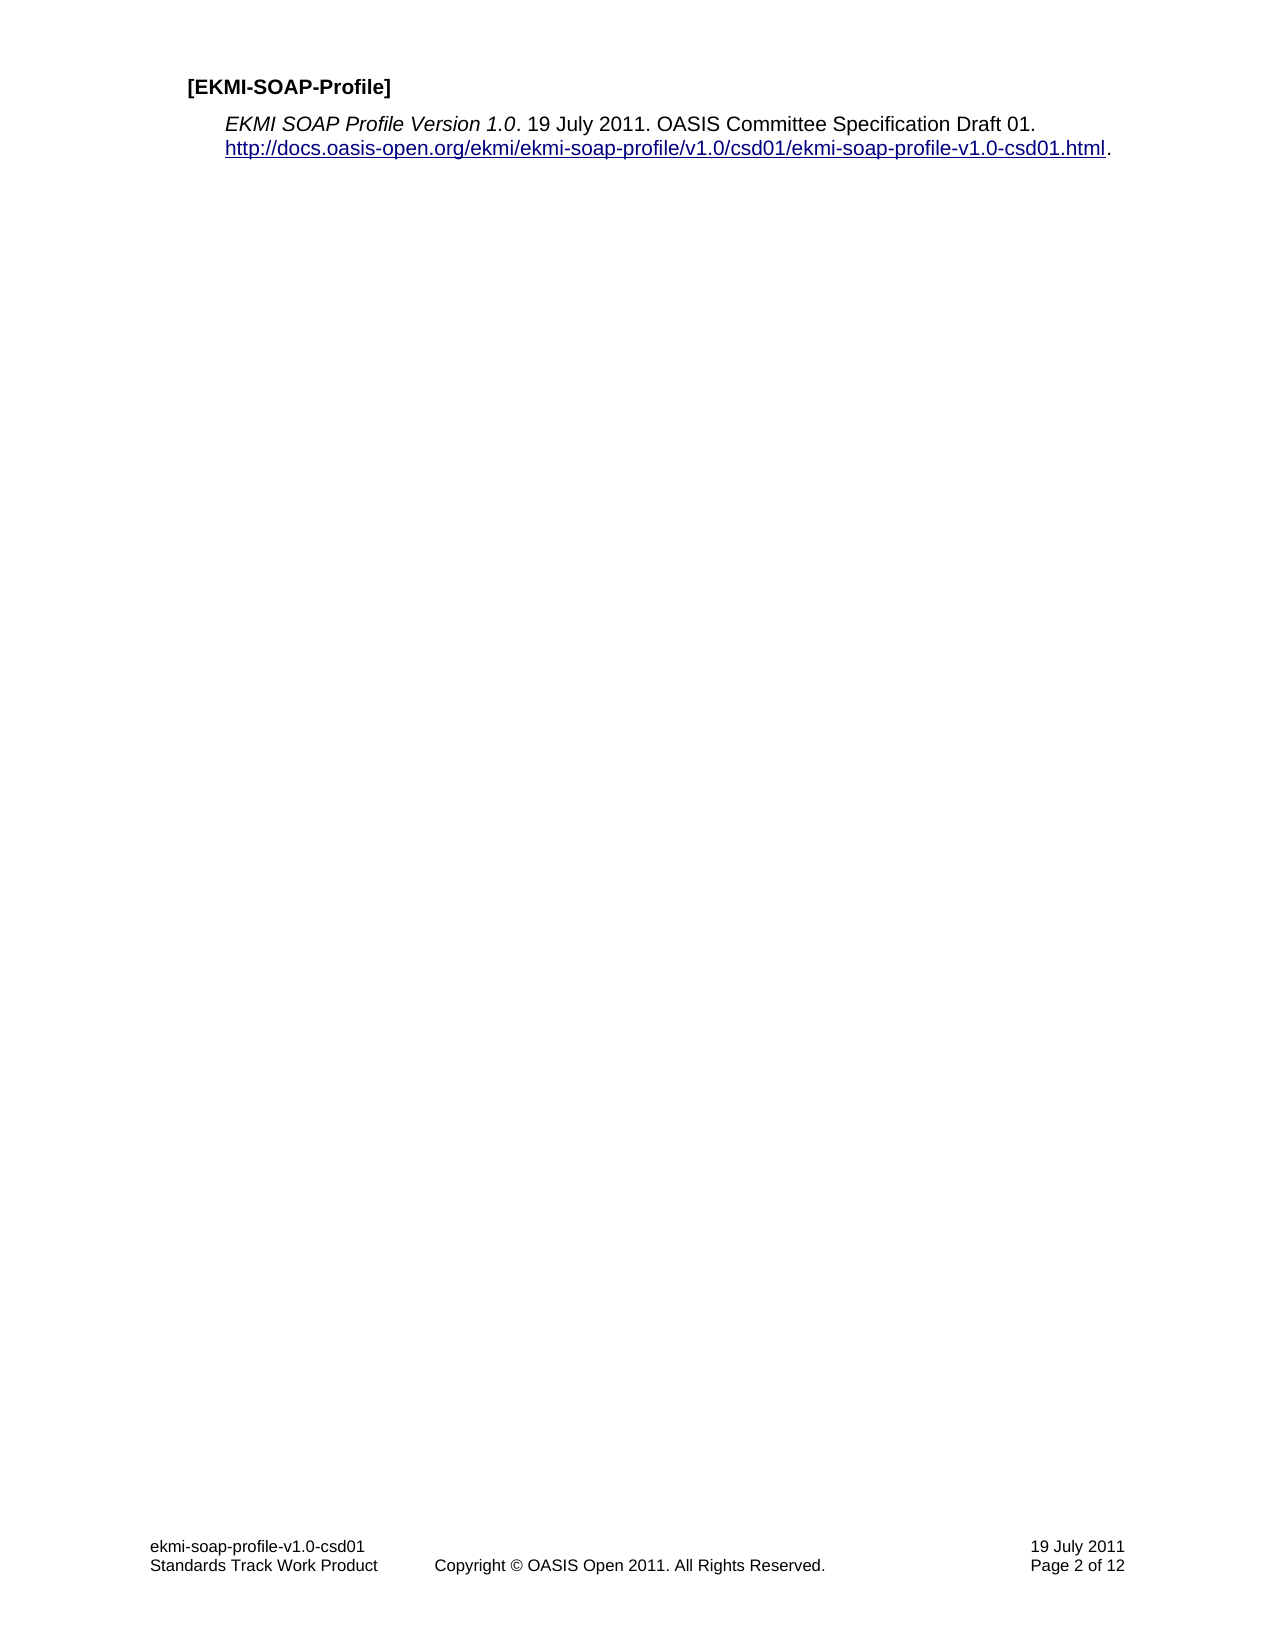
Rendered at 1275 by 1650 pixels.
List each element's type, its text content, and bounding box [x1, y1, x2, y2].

text [EKMI-SOAP-Profile] [187, 75, 1125, 99]
text EKMI SOAP Profile Version 1.0. 19 July 2011. OASIS Committee Specification Draft 01. http://docs.oasis-open.org/ekmi/ekmi-soap-profile/v1.0/csd01/ekmi-soap-profile-v1.0-csd01.html. [225, 112, 1125, 160]
